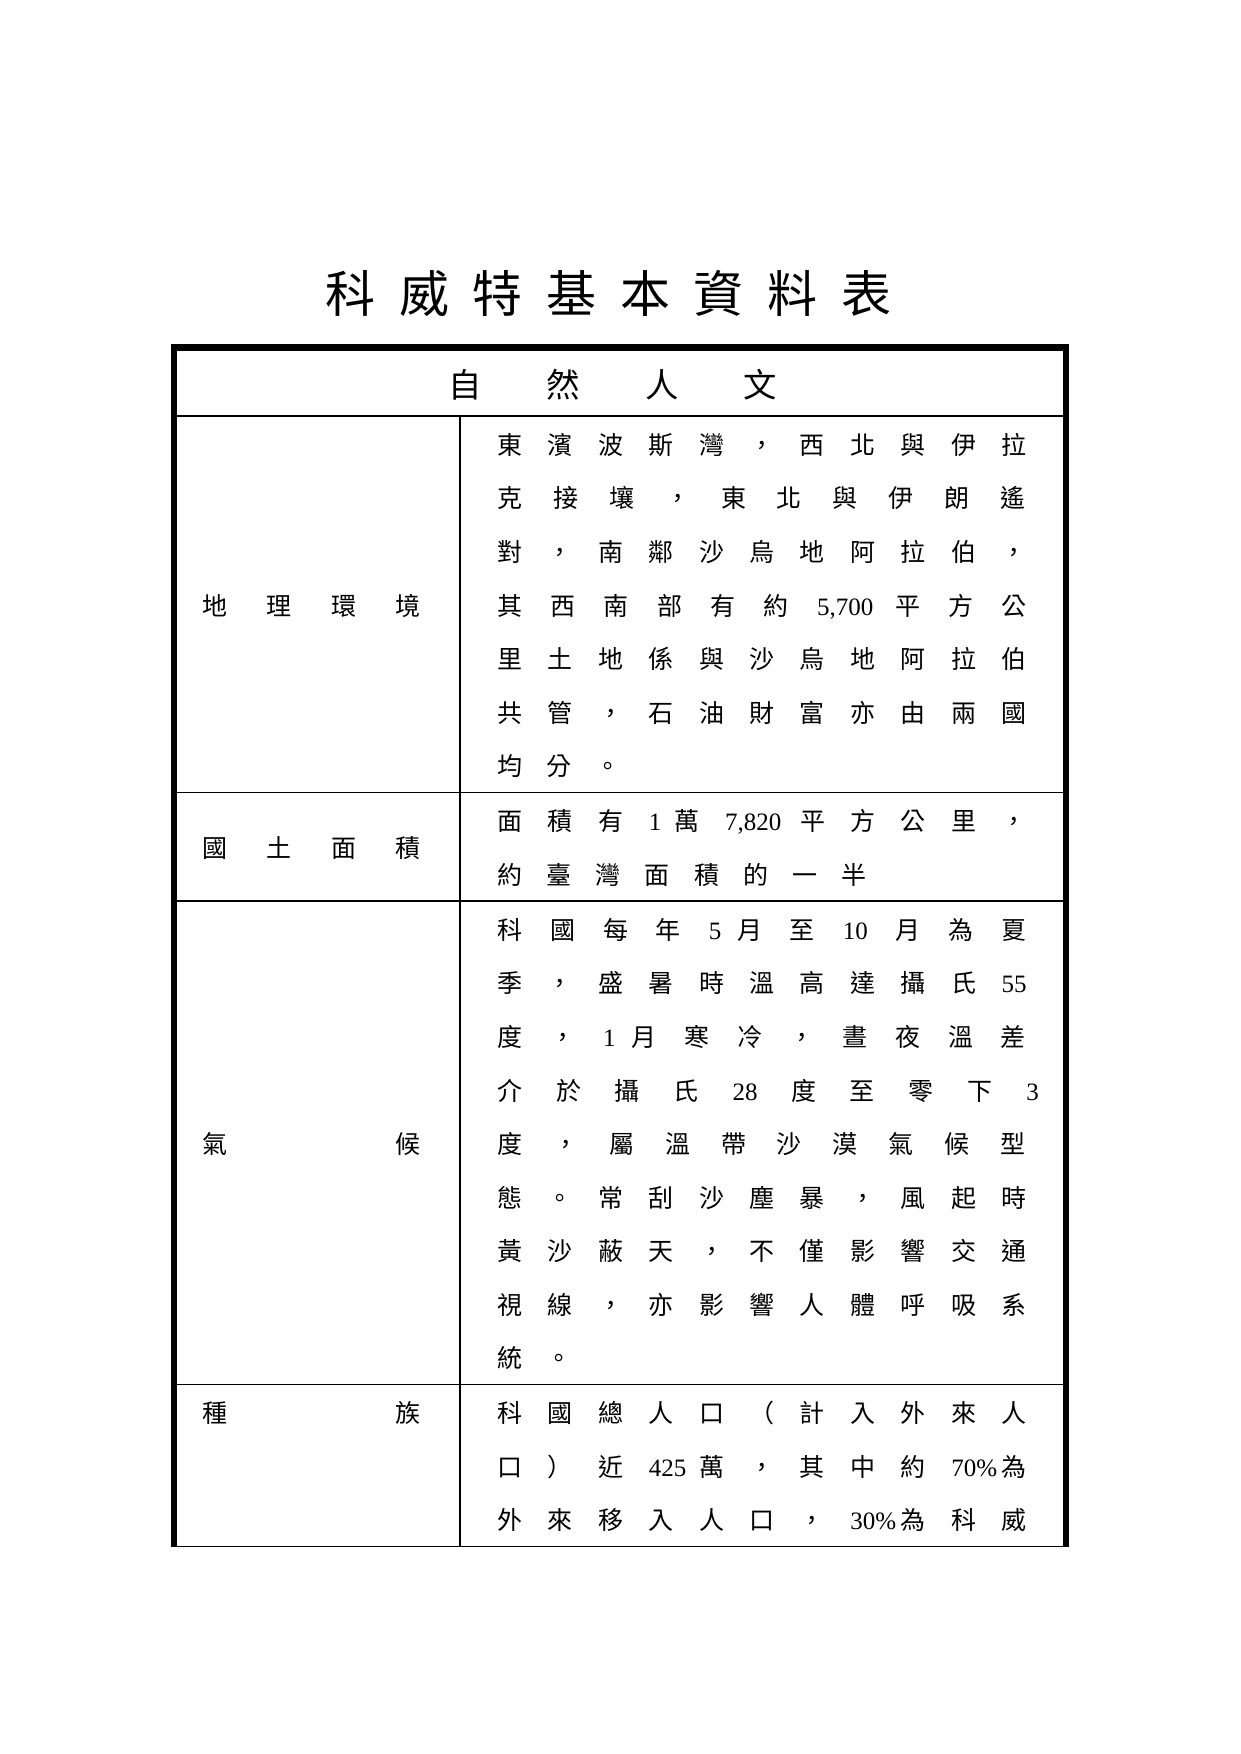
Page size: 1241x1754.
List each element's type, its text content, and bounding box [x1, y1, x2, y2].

table_cell 科國每年5月至10月為夏季，盛暑時溫高達攝氏55度，1月寒冷，晝夜溫差介於攝氏28度至零下3度，屬溫帶沙漠氣候型態。常刮沙塵暴，風起時黃沙蔽天，不僅影響交通視線，亦影響人體呼吸系統。 [461, 902, 1063, 1383]
table_cell 氣候 [177, 902, 459, 1383]
table_cell 科國總人口（計入外來人口）近425萬，其中約70%為外來移入人口，30%為科威 [461, 1385, 1063, 1546]
table_cell 東濱波斯灣，西北與伊拉克接壤，東北與伊朗遙對，南鄰沙烏地阿拉伯，其西南部有約5,700平方公里土地係與沙烏地阿拉伯共管，石油財富亦由兩國均分。 [461, 417, 1063, 791]
table_cell 種族 [177, 1385, 459, 1546]
text 科威特基本資料表 [178, 237, 1063, 344]
table_cell 面積有1萬7,820平方公里，約臺灣面積的一半 [461, 793, 1063, 900]
table_header 自 然 人 文 [177, 351, 1063, 415]
table_cell 地理環境 [177, 417, 459, 791]
table_cell 國土面積 [177, 793, 459, 900]
